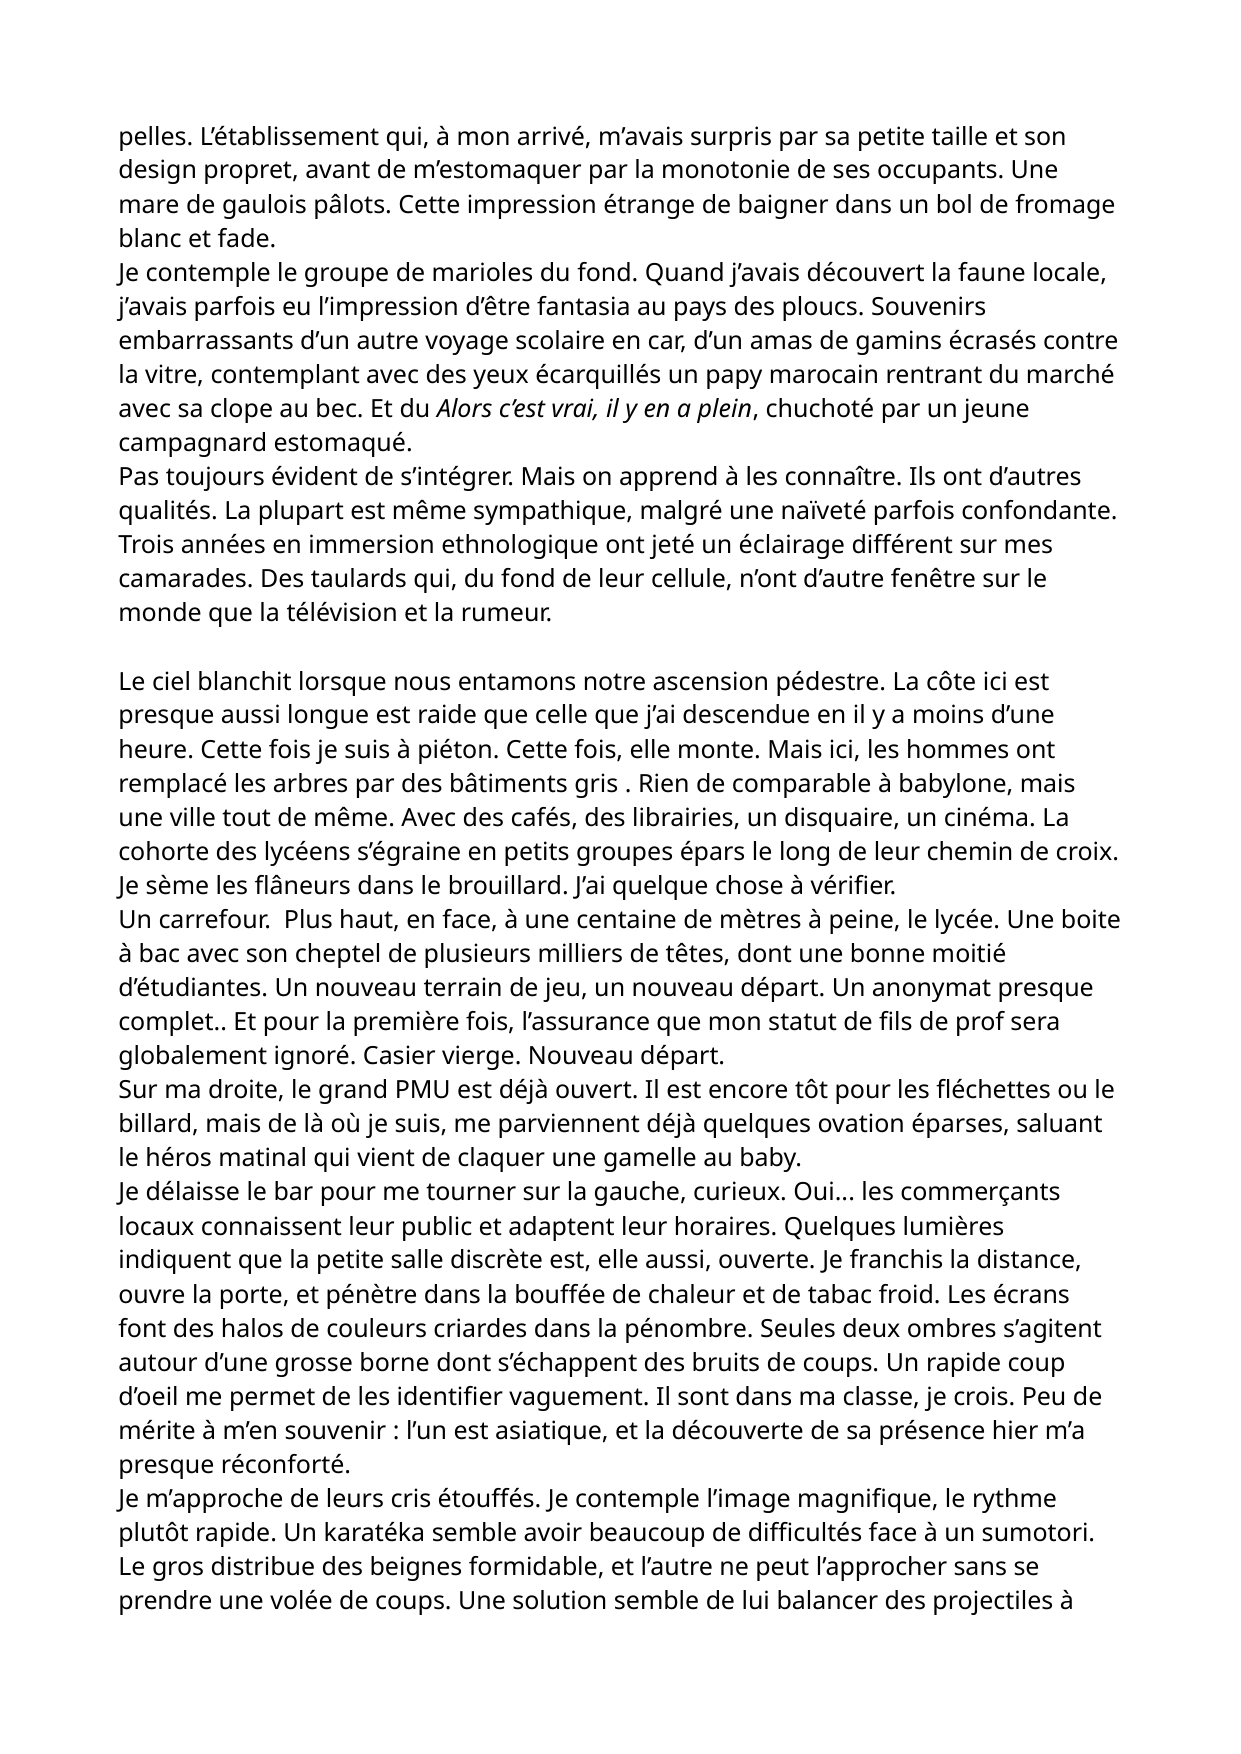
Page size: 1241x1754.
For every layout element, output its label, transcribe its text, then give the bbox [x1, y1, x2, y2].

text Le ciel blanchit lorsque nous entamons notre ascension pédestre. La côte ici est presque aussi longue est raide que celle que j’ai descendue en il y a moins d’une heure. Cette fois je suis à piéton. Cette fois, elle monte. Mais ici, les hommes ont remplacé les arbres par des bâtiments gris . Rien de comparable à babylone, mais une ville tout de même. Avec des cafés, des librairies, un disquaire, un cinéma. La cohorte des lycéens s’égraine en petits groupes épars le long de leur chemin de croix. Je sème les flâneurs dans le brouillard. J’ai quelque chose à vérifier. [118, 663, 1122, 902]
text Je contemple le groupe de marioles du fond. Quand j’avais découvert la faune locale, j’avais parfois eu l’impression d’être fantasia au pays des ploucs. Souvenirs embarrassants d’un autre voyage scolaire en car, d’un amas de gamins écrasés contre la vitre, contemplant avec des yeux écarquillés un papy marocain rentrant du marché avec sa clope au bec. Et du Alors c’est vrai, il y en a plein, chuchoté par un jeune campagnard estomaqué. [118, 254, 1122, 459]
text Sur ma droite, le grand PMU est déjà ouvert. Il est encore tôt pour les fléchettes ou le billard, mais de là où je suis, me parviennent déjà quelques ovation éparses, saluant le héros matinal qui vient de claquer une gamelle au baby. [118, 1072, 1122, 1174]
text Pas toujours évident de s’intégrer. Mais on apprend à les connaître. Ils ont d’autres qualités. La plupart est même sympathique, malgré une naïveté parfois confondante. Trois années en immersion ethnologique ont jeté un éclairage différent sur mes camarades. Des taulards qui, du fond de leur cellule, n’ont d’autre fenêtre sur le monde que la télévision et la rumeur. [118, 459, 1122, 629]
text Je m’approche de leurs cris étouffés. Je contemple l’image magnifique, le rythme plutôt rapide. Un karatéka semble avoir beaucoup de difficultés face à un sumotori. Le gros distribue des beignes formidable, et l’autre ne peut l’approcher sans se prendre une volée de coups. Une solution semble de lui balancer des projectiles à [118, 1481, 1122, 1617]
text pelles. L’établissement qui, à mon arrivé, m’avais surpris par sa petite taille et son design propret, avant de m’estomaquer par la monotonie de ses occupants. Une mare de gaulois pâlots. Cette impression étrange de baigner dans un bol de fromage blanc et fade. [118, 118, 1122, 254]
text Un carrefour. Plus haut, en face, à une centaine de mètres à peine, le lycée. Une boite à bac avec son cheptel de plusieurs milliers de têtes, dont une bonne moitié d’étudiantes. Un nouveau terrain de jeu, un nouveau départ. Un anonymat presque complet.. Et pour la première fois, l’assurance que mon statut de fils de prof sera globalement ignoré. Casier vierge. Nouveau départ. [118, 902, 1122, 1072]
text Je délaisse le bar pour me tourner sur la gauche, curieux. Oui... les commerçants locaux connaissent leur public et adaptent leur horaires. Quelques lumières indiquent que la petite salle discrète est, elle aussi, ouverte. Je franchis la distance, ouvre la porte, et pénètre dans la bouffée de chaleur et de tabac froid. Les écrans font des halos de couleurs criardes dans la pénombre. Seules deux ombres s’agitent autour d’une grosse borne dont s’échappent des bruits de coups. Un rapide coup d’oeil me permet de les identifier vaguement. Il sont dans ma classe, je crois. Peu de mérite à m’en souvenir : l’un est asiatique, et la découverte de sa présence hier m’a presque réconforté. [118, 1174, 1122, 1481]
